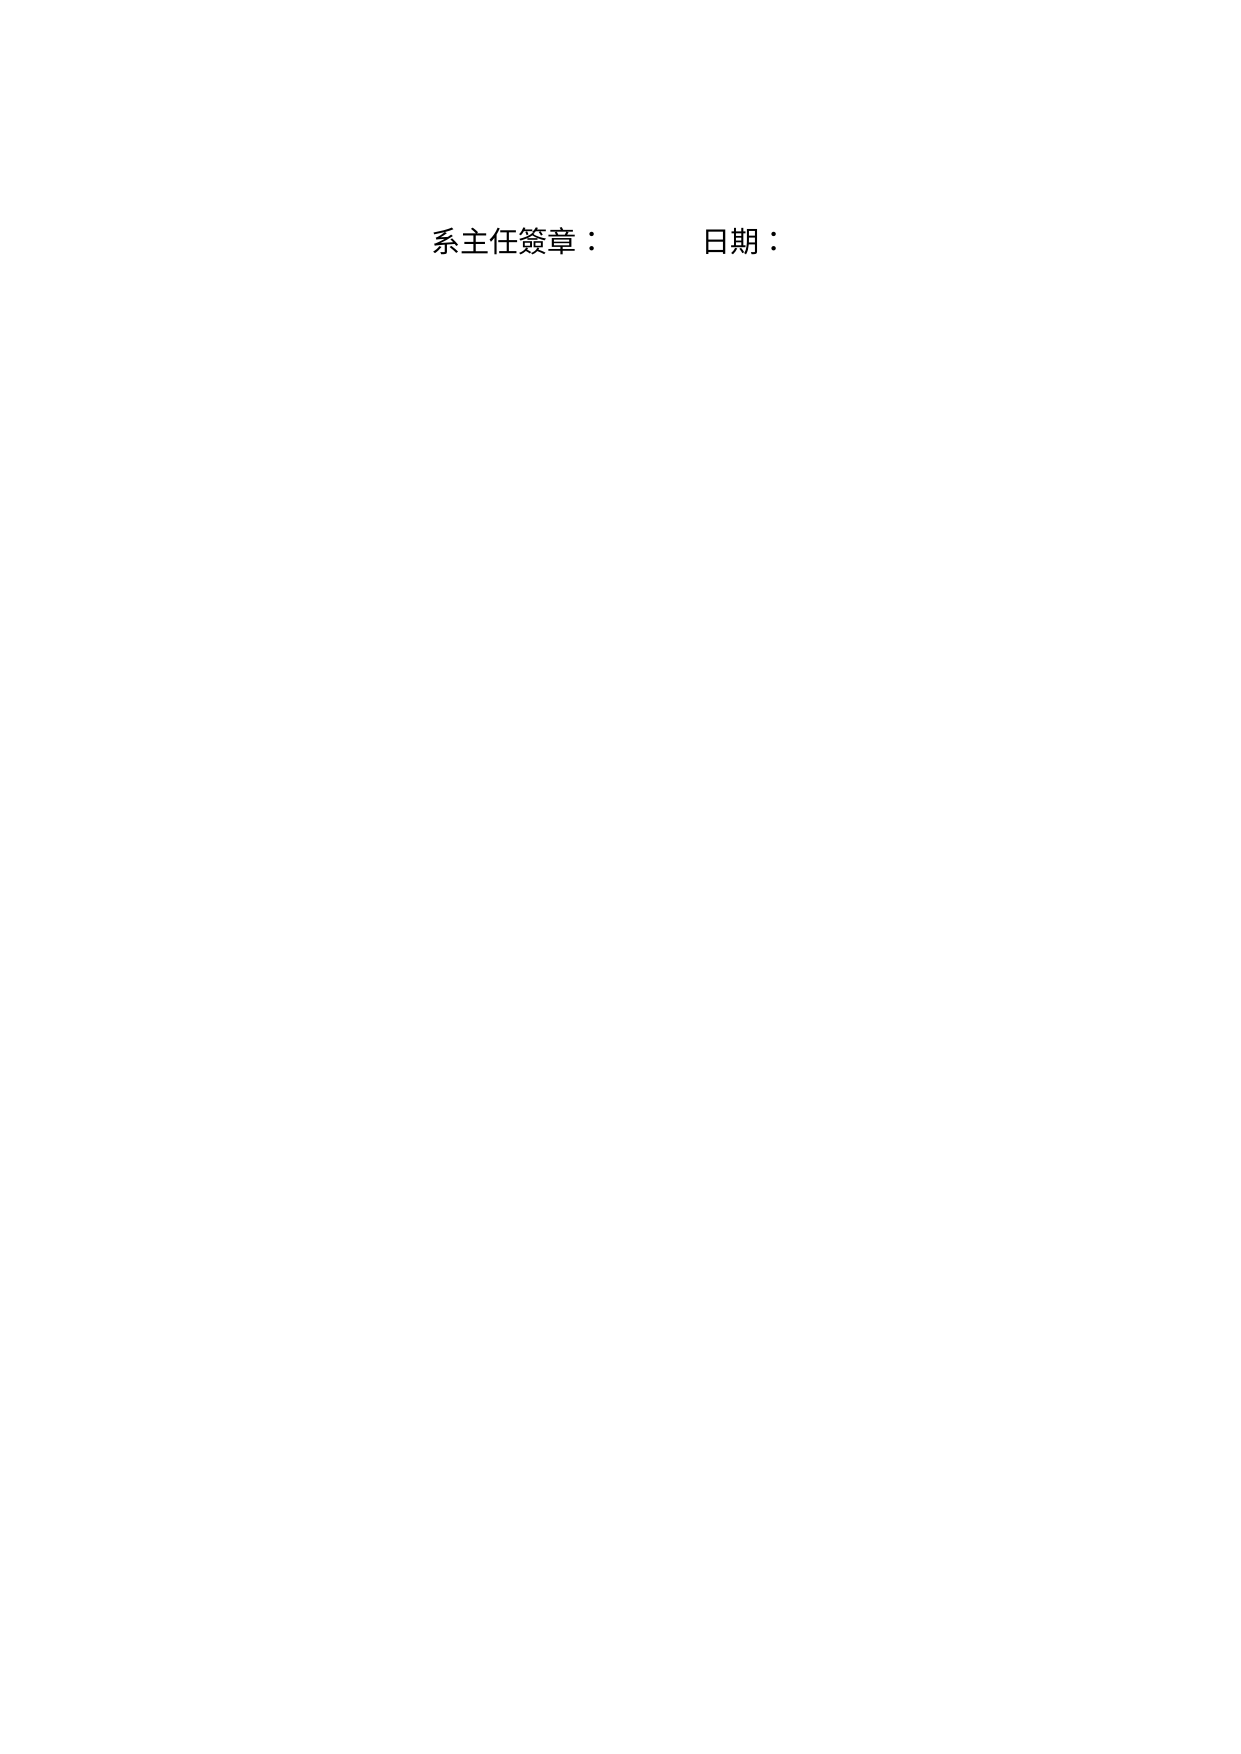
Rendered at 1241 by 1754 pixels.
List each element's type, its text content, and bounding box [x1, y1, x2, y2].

text 系主任簽章： 日期： [187, 202, 1053, 277]
